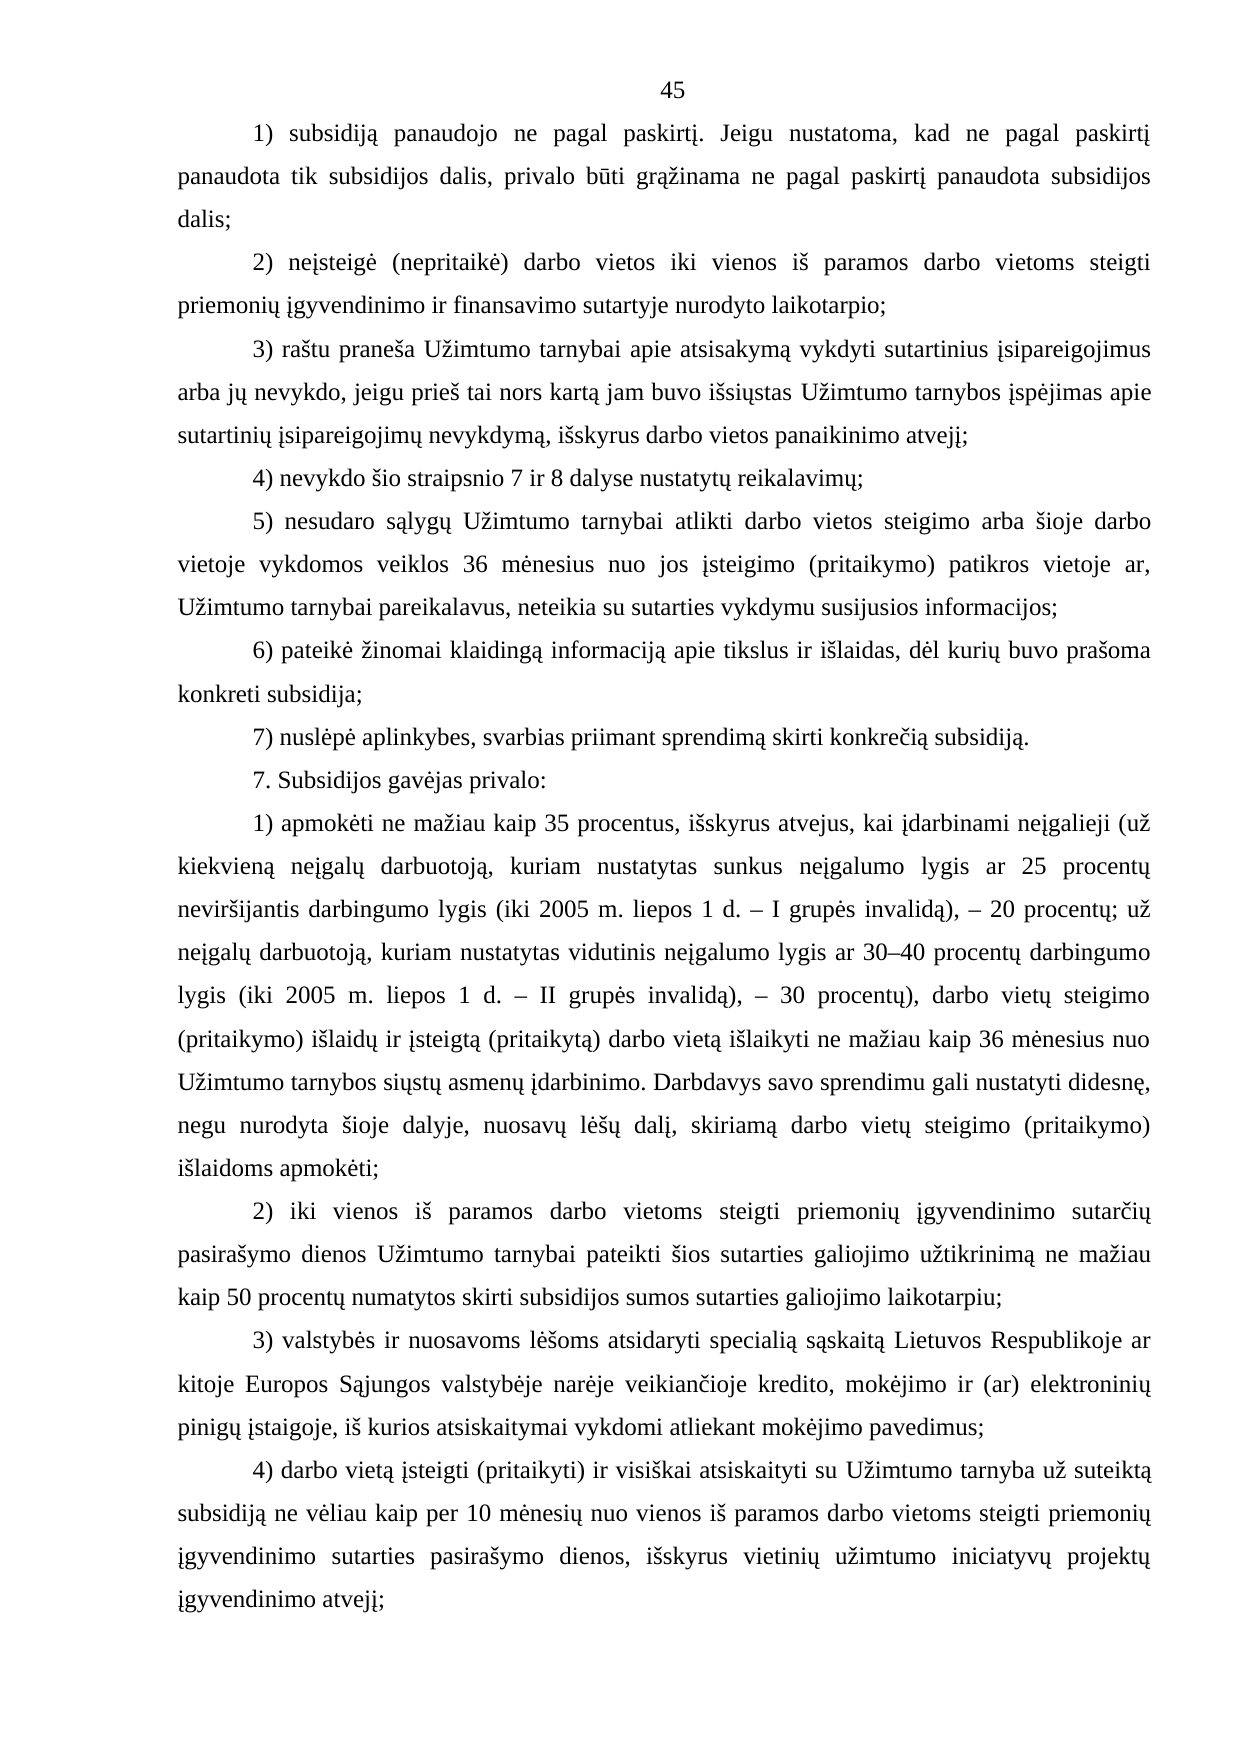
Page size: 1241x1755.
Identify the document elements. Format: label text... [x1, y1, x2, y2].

text 1) subsidiją panaudojo ne pagal paskirtį. Jeigu nustatoma, kad ne pagal paskirtį panaudota tik subsidijos dalis, privalo būti grąžinama ne pagal paskirtį panaudota subsidijos dalis; [177, 118, 1152, 233]
text 4) darbo vietą įsteigti (pritaikyti) ir visiškai atsiskaityti su Užimtumo tarnyba už suteiktą subsidiją ne vėliau kaip per 10 mėnesių nuo vienos iš paramos darbo vietoms steigti priemonių įgyvendinimo sutarties pasirašymo dienos, išskyrus vietinių užimtumo iniciatyvų projektų įgyvendinimo atvejį; [177, 1455, 1152, 1613]
text 1) apmokėti ne mažiau kaip 35 procentus, išskyrus atvejus, kai įdarbinami neįgalieji (už kiekvieną neįgalų darbuotoją, kuriam nustatytas sunkus neįgalumo lygis ar 25 procentų neviršijantis darbingumo lygis (iki 2005 m. liepos 1 d. – I grupės invalidą), – 20 procentų; už neįgalų darbuotoją, kuriam nustatytas vidutinis neįgalumo lygis ar 30–40 procentų darbingumo lygis (iki 2005 m. liepos 1 d. – II grupės invalidą), – 30 procentų), darbo vietų steigimo (pritaikymo) išlaidų ir įsteigtą (pritaikytą) darbo vietą išlaikyti ne mažiau kaip 36 mėnesius nuo Užimtumo tarnybos siųstų asmenų įdarbinimo. Darbdavys savo sprendimu gali nustatyti didesnę, negu nurodyta šioje dalyje, nuosavų lėšų dalį, skiriamą darbo vietų steigimo (pritaikymo) išlaidoms apmokėti; [177, 808, 1152, 1182]
text 5) nesudaro sąlygų Užimtumo tarnybai atlikti darbo vietos steigimo arba šioje darbo vietoje vykdomos veiklos 36 mėnesius nuo jos įsteigimo (pritaikymo) patikros vietoje ar, Užimtumo tarnybai pareikalavus, neteikia su sutarties vykdymu susijusios informacijos; [177, 506, 1152, 621]
text 2) iki vienos iš paramos darbo vietoms steigti priemonių įgyvendinimo sutarčių pasirašymo dienos Užimtumo tarnybai pateikti šios sutarties galiojimo užtikrinimą ne mažiau kaip 50 procentų numatytos skirti subsidijos sumos sutarties galiojimo laikotarpiu; [177, 1196, 1152, 1311]
text 7) nuslėpė aplinkybes, svarbias priimant sprendimą skirti konkrečią subsidiją. [177, 722, 1152, 751]
text 6) pateikė žinomai klaidingą informaciją apie tikslus ir išlaidas, dėl kurių buvo prašoma konkreti subsidija; [177, 636, 1152, 707]
text 7. Subsidijos gavėjas privalo: [177, 765, 1152, 794]
text 2) neįsteigė (nepritaikė) darbo vietos iki vienos iš paramos darbo vietoms steigti priemonių įgyvendinimo ir finansavimo sutartyje nurodyto laikotarpio; [177, 247, 1152, 319]
text 3) raštu praneša Užimtumo tarnybai apie atsisakymą vykdyti sutartinius įsipareigojimus arba jų nevykdo, jeigu prieš tai nors kartą jam buvo išsiųstas Užimtumo tarnybos įspėjimas apie sutartinių įsipareigojimų nevykdymą, išskyrus darbo vietos panaikinimo atvejį; [177, 334, 1152, 449]
text 4) nevykdo šio straipsnio 7 ir 8 dalyse nustatytų reikalavimų; [177, 463, 1152, 492]
text 3) valstybės ir nuosavoms lėšoms atsidaryti specialią sąskaitą Lietuvos Respublikoje ar kitoje Europos Sąjungos valstybėje narėje veikiančioje kredito, mokėjimo ir (ar) elektroninių pinigų įstaigoje, iš kurios atsiskaitymai vykdomi atliekant mokėjimo pavedimus; [177, 1326, 1152, 1441]
